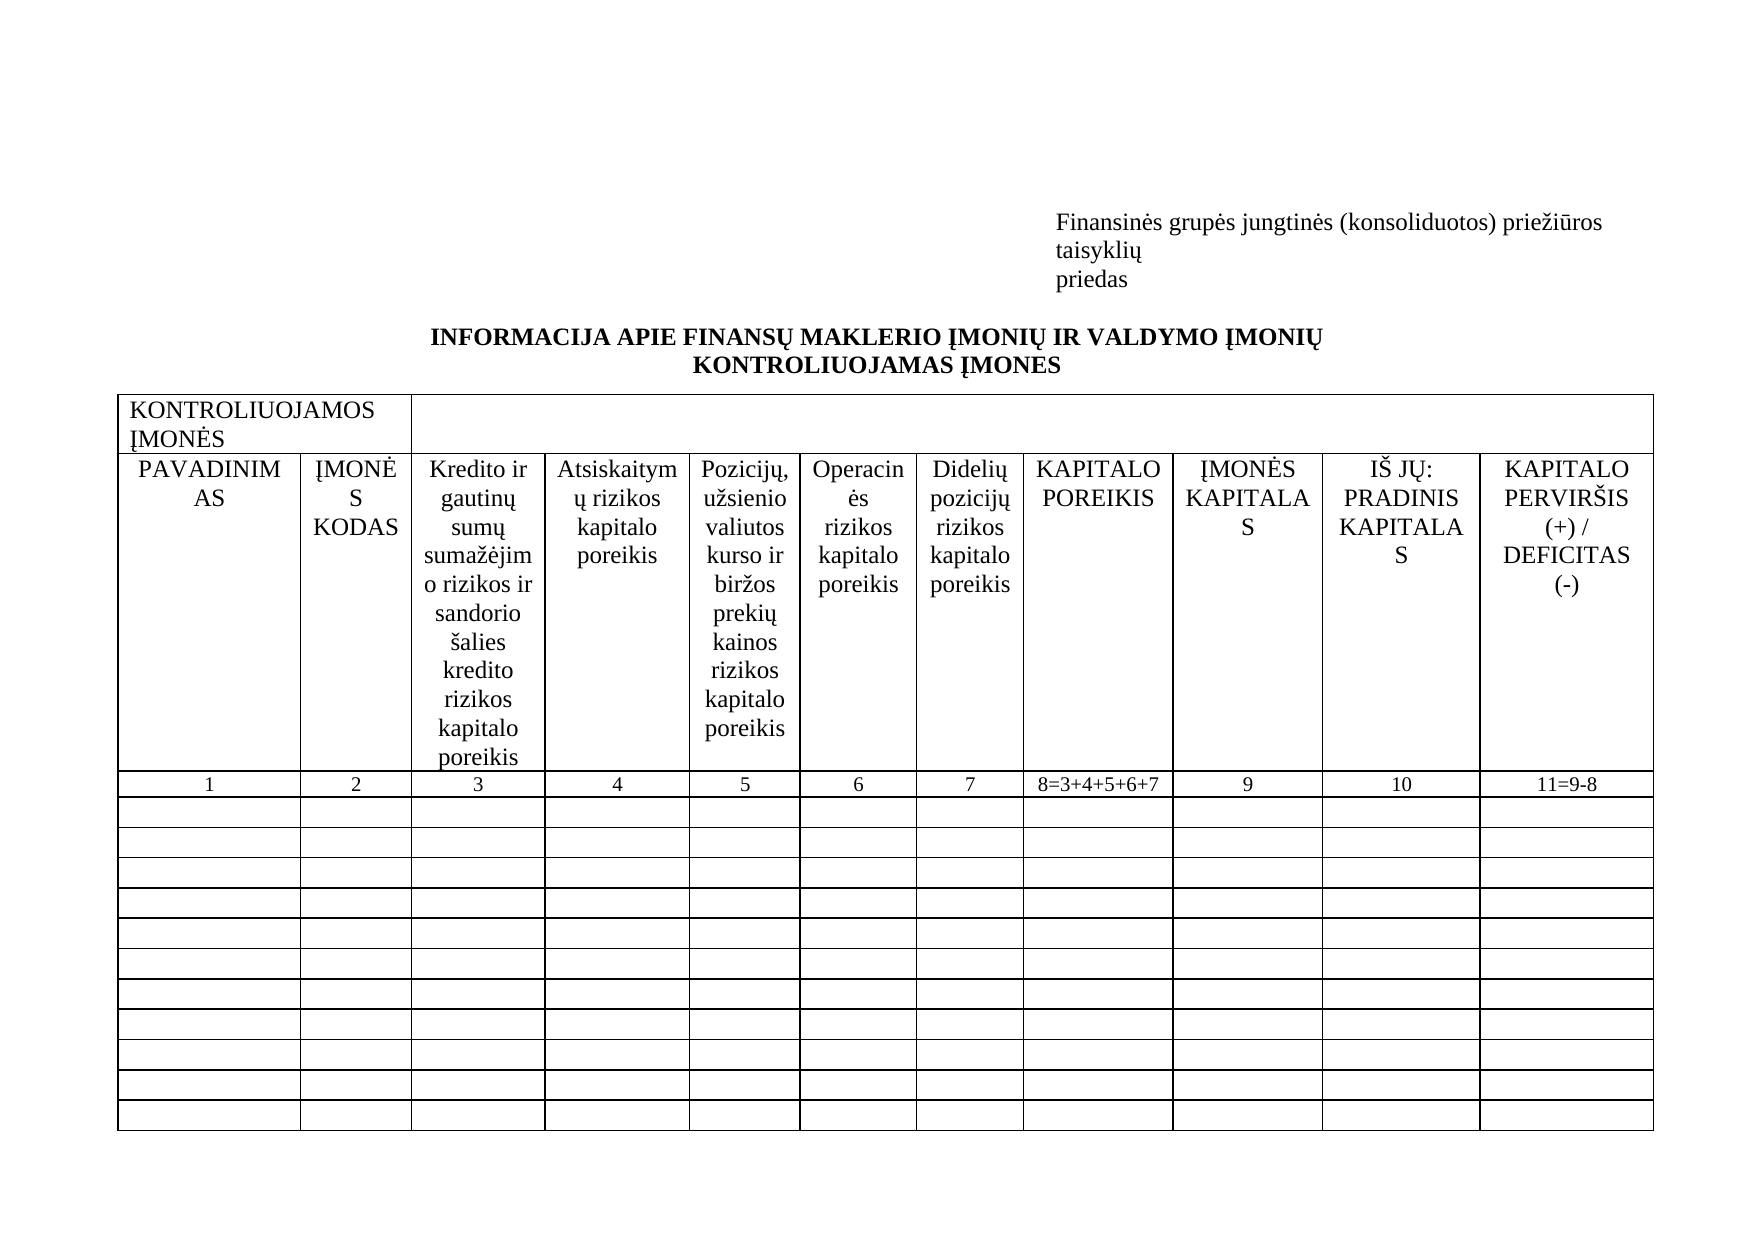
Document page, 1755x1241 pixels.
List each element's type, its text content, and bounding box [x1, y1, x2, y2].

table_cell [1024, 828, 1172, 857]
table_cell [1323, 828, 1479, 857]
table_cell [690, 919, 799, 948]
table_cell [301, 858, 411, 887]
table_cell 8=3+4+5+6+7 [1024, 772, 1172, 796]
table_cell [801, 980, 916, 1008]
table_header KONTROLIUOJAMOS ĮMONĖS [119, 395, 411, 453]
table_cell [690, 798, 799, 826]
table_cell [1174, 919, 1322, 948]
table_cell [301, 828, 411, 857]
table_cell [801, 1101, 916, 1129]
table_cell [119, 798, 300, 826]
table_cell [301, 919, 411, 948]
table_cell [546, 858, 689, 887]
table_cell [1323, 1010, 1479, 1038]
table_cell [690, 980, 799, 1008]
table_cell [1174, 1040, 1322, 1069]
table_cell [119, 1071, 300, 1099]
table_cell [1024, 1010, 1172, 1038]
table_cell [917, 1071, 1023, 1099]
table_cell [1481, 1010, 1653, 1038]
table_cell 11=9-8 [1481, 772, 1653, 796]
table_cell [1323, 949, 1479, 978]
table_cell [301, 798, 411, 826]
table_cell [917, 889, 1023, 917]
table_cell [119, 858, 300, 887]
table_cell [801, 828, 916, 857]
table_cell [546, 1101, 689, 1129]
table_cell [690, 858, 799, 887]
table_cell [1024, 889, 1172, 917]
table_cell [1323, 980, 1479, 1008]
table_cell [917, 980, 1023, 1008]
table_cell [1024, 798, 1172, 826]
table_cell [801, 1040, 916, 1069]
table_cell [1174, 1071, 1322, 1099]
table_cell [546, 919, 689, 948]
table_cell [1481, 1071, 1653, 1099]
text taisyklių [1056, 235, 1636, 264]
table_cell [546, 949, 689, 978]
table_cell [412, 919, 544, 948]
table_cell 2 [301, 772, 411, 796]
table_cell [690, 828, 799, 857]
table_cell 7 [917, 772, 1023, 796]
table_cell 10 [1323, 772, 1479, 796]
text priedas [1056, 264, 1636, 293]
table_cell [690, 889, 799, 917]
table_cell [1323, 1040, 1479, 1069]
text INFORMACIJA APIE FINANSŲ MAKLERIO ĮMONIŲ IR VALDYMO ĮMONIŲ [118, 322, 1636, 350]
table_cell [801, 858, 916, 887]
table_cell [546, 980, 689, 1008]
text KONTROLIUOJAMAS ĮMONES [118, 350, 1636, 379]
table_cell [917, 1010, 1023, 1038]
table_cell Didelių pozicijų rizikos kapitalo poreikis [917, 454, 1023, 770]
table_cell [1024, 1101, 1172, 1129]
table_cell [801, 798, 916, 826]
table_cell [1024, 1071, 1172, 1099]
table_cell [917, 949, 1023, 978]
table_cell [412, 980, 544, 1008]
table_cell [1024, 919, 1172, 948]
table_cell [1481, 798, 1653, 826]
table_cell 4 [546, 772, 689, 796]
table_cell [412, 1101, 544, 1129]
table_cell IŠ JŲ: PRADINIS KAPITALAS [1323, 454, 1479, 770]
table_cell [1174, 949, 1322, 978]
table_cell Operacinės rizikos kapitalo poreikis [801, 454, 916, 770]
table_cell ĮMONĖS KAPITALAS [1174, 454, 1322, 770]
table_cell [1174, 980, 1322, 1008]
table_cell [412, 798, 544, 826]
table_cell [1174, 1010, 1322, 1038]
table_cell [1323, 798, 1479, 826]
table_cell [1323, 1101, 1479, 1129]
table_cell [119, 919, 300, 948]
table_cell [801, 1010, 916, 1038]
table_cell [301, 949, 411, 978]
table_cell [546, 1071, 689, 1099]
table_cell [1323, 919, 1479, 948]
table_cell [1174, 889, 1322, 917]
table_cell [546, 1040, 689, 1069]
text Finansinės grupės jungtinės (konsoliduotos) priežiūros [1056, 207, 1636, 235]
table_cell [801, 1071, 916, 1099]
table_cell [301, 889, 411, 917]
table_cell [412, 828, 544, 857]
table_cell [119, 1040, 300, 1069]
table_cell [301, 980, 411, 1008]
table_cell 3 [412, 772, 544, 796]
table_cell [1323, 1071, 1479, 1099]
table_cell [301, 1040, 411, 1069]
table_cell [412, 858, 544, 887]
table_cell [412, 1071, 544, 1099]
table_cell KAPITALO PERVIRŠIS (+) / DEFICITAS (-) [1481, 454, 1653, 770]
table_cell [1174, 798, 1322, 826]
table_cell [690, 949, 799, 978]
table_cell [1024, 858, 1172, 887]
table_cell [1024, 1040, 1172, 1069]
table_cell ĮMONĖS KODAS [301, 454, 411, 770]
table_cell [917, 858, 1023, 887]
table_cell [1481, 828, 1653, 857]
table_cell [412, 889, 544, 917]
table_cell KAPITALO POREIKIS [1024, 454, 1172, 770]
table_cell 1 [119, 772, 300, 796]
table_cell [1481, 858, 1653, 887]
table_cell 5 [690, 772, 799, 796]
table_cell [1174, 828, 1322, 857]
table_cell Atsiskaitymų rizikos kapitalo poreikis [546, 454, 689, 770]
table_cell [801, 889, 916, 917]
table_cell [412, 1040, 544, 1069]
table_cell [690, 1071, 799, 1099]
table_cell [690, 1040, 799, 1069]
table_header [412, 395, 1653, 453]
table_cell Pozicijų, užsienio valiutos kurso ir biržos prekių kainos rizikos kapitalo poreikis [690, 454, 799, 770]
table_cell 6 [801, 772, 916, 796]
table_cell [301, 1071, 411, 1099]
table_cell [917, 798, 1023, 826]
table_cell [546, 1010, 689, 1038]
table_cell [917, 1040, 1023, 1069]
table_cell [119, 980, 300, 1008]
table_cell [1024, 949, 1172, 978]
table_cell [690, 1010, 799, 1038]
table_cell [1481, 889, 1653, 917]
table_cell [412, 1010, 544, 1038]
table_cell [1481, 1040, 1653, 1069]
table_cell [412, 949, 544, 978]
table_cell [1323, 889, 1479, 917]
table_cell [1024, 980, 1172, 1008]
table_cell [1481, 980, 1653, 1008]
table_cell Kredito ir gautinų sumų sumažėjimo rizikos ir sandorio šalies kredito rizikos kapitalo poreikis [412, 454, 544, 770]
table_cell [1174, 1101, 1322, 1129]
table_cell [119, 889, 300, 917]
table_cell [1481, 919, 1653, 948]
table_cell [119, 949, 300, 978]
table_cell [1481, 949, 1653, 978]
table_cell PAVADINIMAS [119, 454, 300, 770]
table_cell [546, 798, 689, 826]
table_cell [917, 828, 1023, 857]
table_cell [546, 889, 689, 917]
table_cell [546, 828, 689, 857]
table_cell [917, 1101, 1023, 1129]
table_cell [1174, 858, 1322, 887]
table_cell [801, 949, 916, 978]
table_cell [119, 1010, 300, 1038]
table_cell [690, 1101, 799, 1129]
table_cell [301, 1101, 411, 1129]
table_cell [119, 828, 300, 857]
table_cell [1481, 1101, 1653, 1129]
table_cell [301, 1010, 411, 1038]
table_cell 9 [1174, 772, 1322, 796]
table_cell [917, 919, 1023, 948]
table_cell [119, 1101, 300, 1129]
table_cell [801, 919, 916, 948]
table_cell [1323, 858, 1479, 887]
